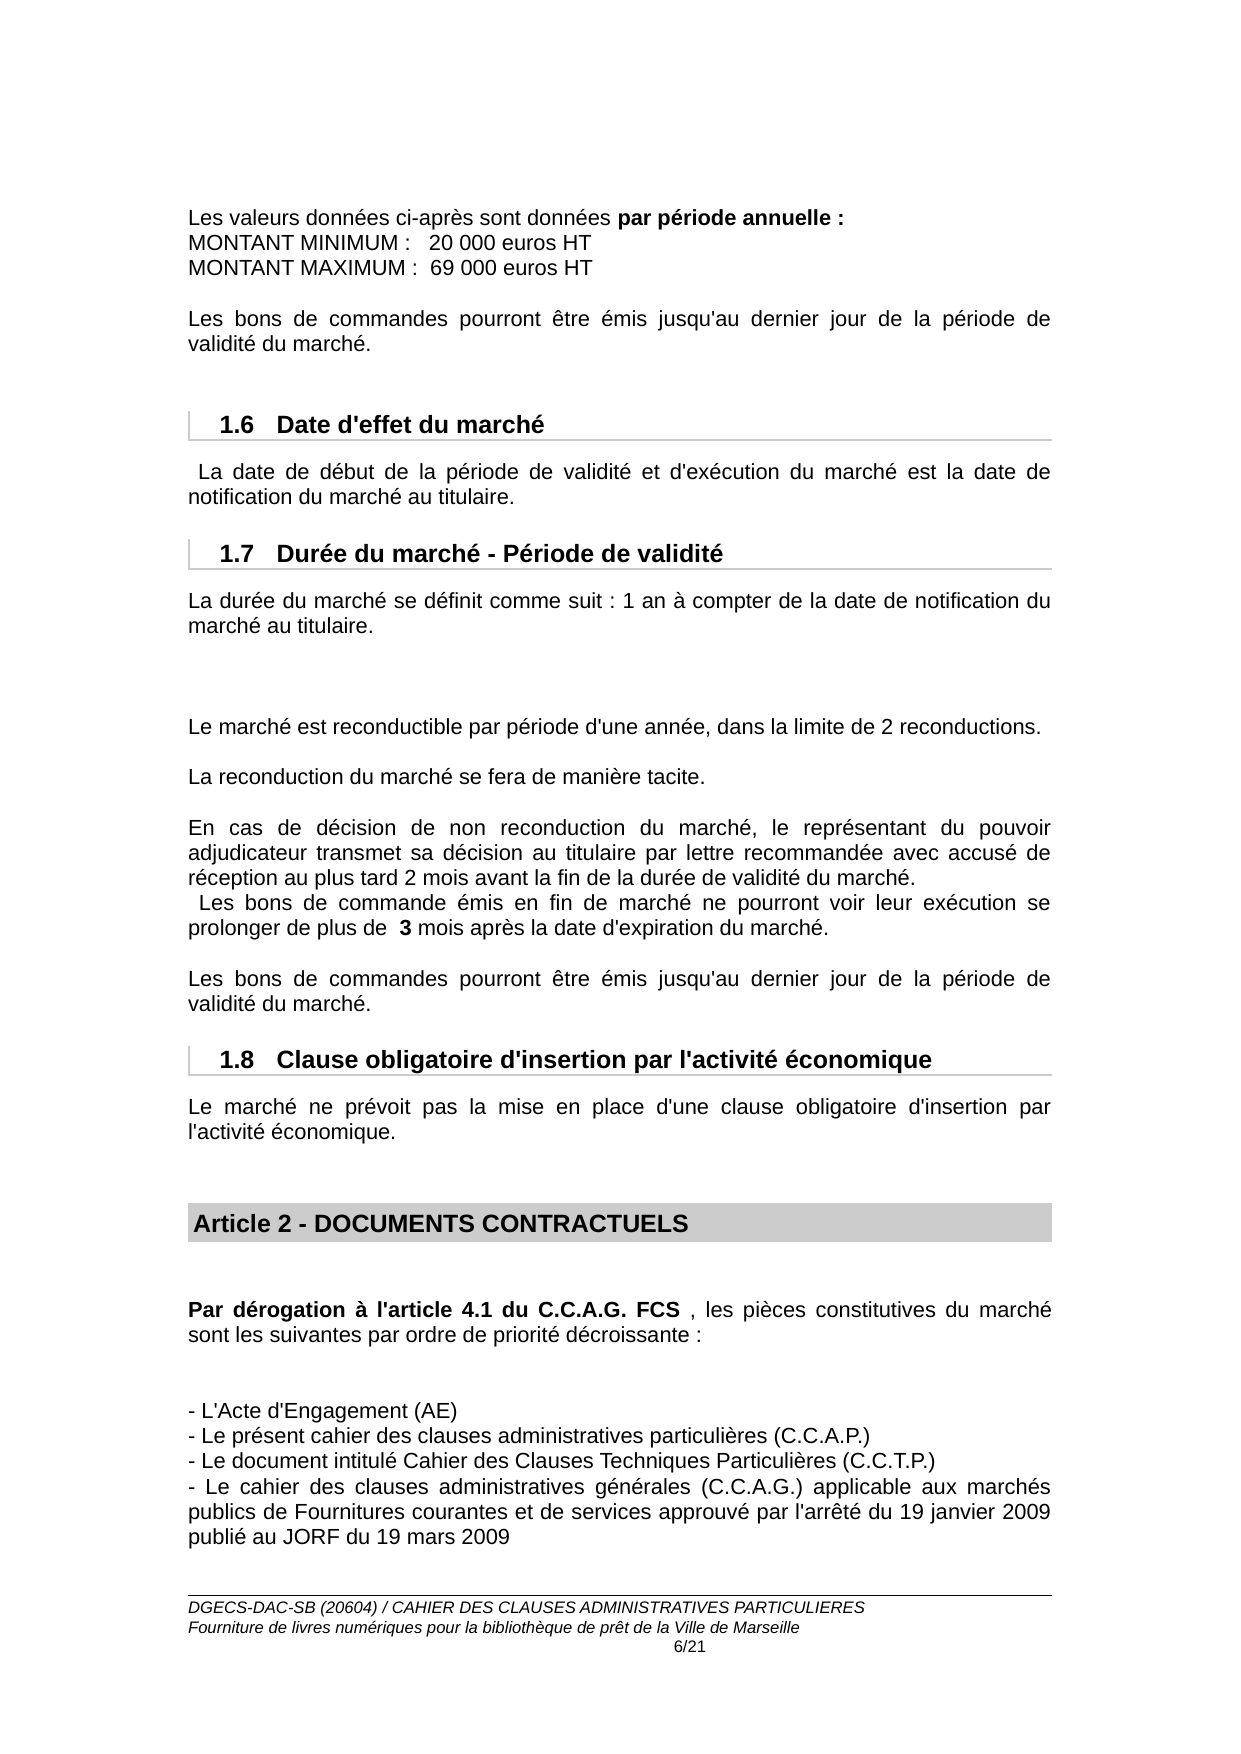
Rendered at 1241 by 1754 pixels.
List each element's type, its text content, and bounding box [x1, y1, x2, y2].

text Le marché est reconductible par période d'une année, dans la limite de 2 reconductions. [188, 713, 1052, 739]
text Les valeurs données ci-après sont données par période annuelle : [188, 204, 1052, 230]
text En cas de décision de non reconduction du marché, le représentant du pouvoir adjudicateur transmet sa décision au titulaire par lettre recommandée avec accusé de réception au plus tard 2 mois avant la fin de la durée de validité du marché. [188, 814, 1052, 890]
text Les bons de commandes pourront être émis jusqu'au dernier jour de la période de validité du marché. [188, 305, 1052, 356]
text - Le cahier des clauses administratives générales (C.C.A.G.) applicable aux marchés publics de Fournitures courantes et de services approuvé par l'arrêté du 19 janvier 2009 publié au JORF du 19 mars 2009 [188, 1474, 1052, 1549]
text Par dérogation à l'article 4.1 du C.C.A.G. FCS , les pièces constitutives du marché sont les suivantes par ordre de priorité décroissante : [188, 1297, 1052, 1348]
subtitle Clause obligatoire d'insertion par l'activité économique [190, 1046, 1052, 1074]
subtitle Date d'effet du marché [190, 411, 1052, 439]
text Les bons de commande émis en fin de marché ne pourront voir leur exécution se prolonger de plus de 3 mois après la date d'expiration du marché. [188, 890, 1052, 940]
text La durée du marché se définit comme suit : 1 an à compter de la date de notification du marché au titulaire. [188, 587, 1052, 638]
subtitle DOCUMENTS CONTRACTUELS [190, 1206, 1050, 1240]
text - Le présent cahier des clauses administratives particulières (C.C.A.P.) [188, 1423, 1052, 1448]
text MONTANT MAXIMUM : 69 000 euros HT [188, 255, 1052, 280]
text Le marché ne prévoit pas la mise en place d'une clause obligatoire d'insertion par l'activité économique. [188, 1094, 1052, 1144]
text - L'Acte d'Engagement (AE) [188, 1398, 1052, 1423]
text Les bons de commandes pourront être émis jusqu'au dernier jour de la période de validité du marché. [188, 966, 1052, 1016]
text La reconduction du marché se fera de manière tacite. [188, 764, 1052, 789]
text - Le document intitulé Cahier des Clauses Techniques Particulières (C.C.T.P.) [188, 1448, 1052, 1474]
text La date de début de la période de validité et d'exécution du marché est la date de notification du marché au titulaire. [188, 459, 1052, 509]
subtitle Durée du marché - Période de validité [190, 539, 1052, 568]
text MONTANT MINIMUM : 20 000 euros HT [188, 230, 1052, 255]
